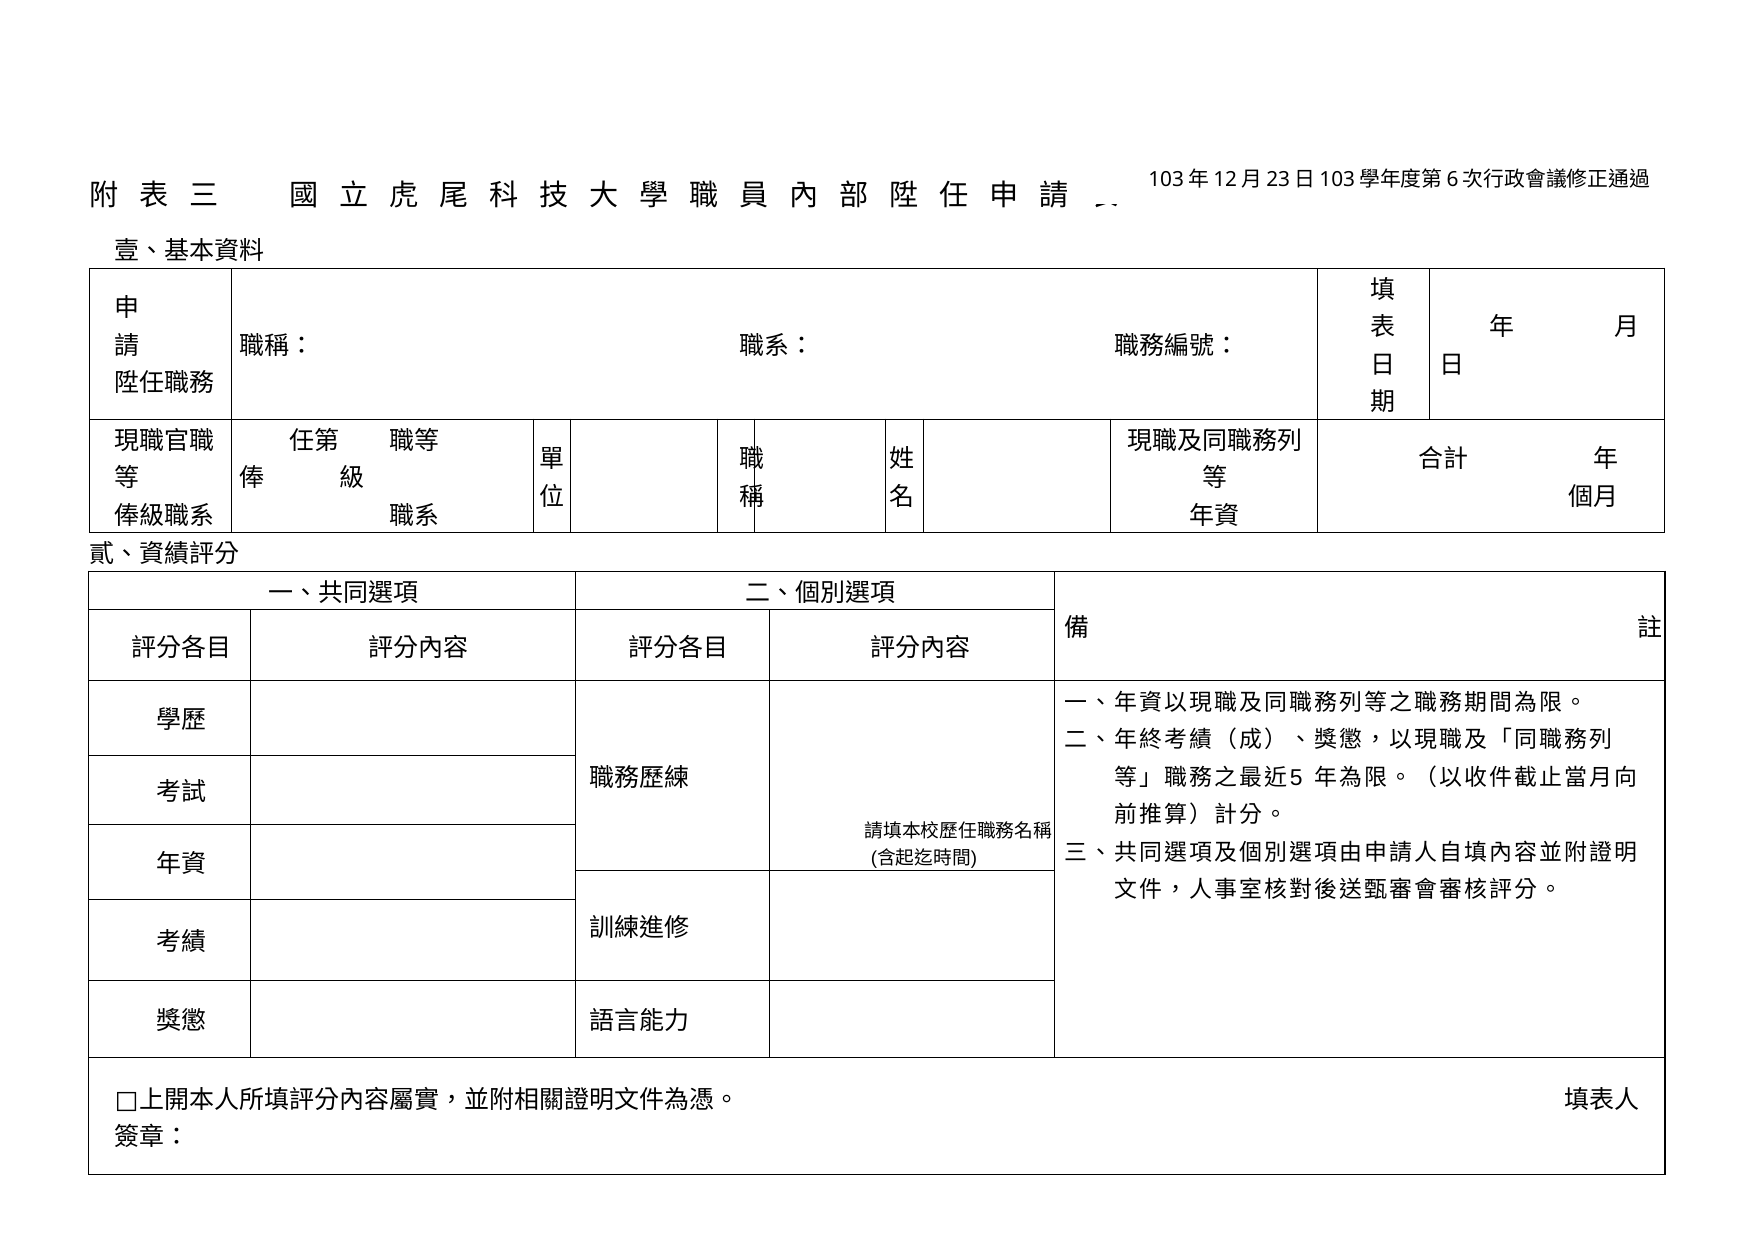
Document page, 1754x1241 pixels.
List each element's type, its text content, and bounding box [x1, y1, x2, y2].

table_cell [770, 871, 1054, 979]
table_cell [251, 825, 575, 899]
table_cell 職稱 [718, 420, 754, 532]
table_cell 獎懲 [89, 981, 250, 1057]
table_cell 請填本校歷任職務名稱 (含起迄時間) [770, 681, 1054, 869]
table_cell 評分各目 [89, 610, 250, 680]
table_cell 考試 [89, 756, 250, 824]
table_cell [770, 981, 1054, 1057]
table_header 職稱： 職系： 職務編號： [232, 269, 1317, 418]
table_cell [251, 900, 575, 979]
table_cell 現職及同職務列等 年資 [1111, 420, 1317, 532]
table_cell 考績 [89, 900, 250, 979]
table_cell 姓 名 [886, 420, 923, 532]
table_cell [571, 420, 717, 532]
table_cell 合計 年 個月 [1318, 420, 1664, 532]
table_cell 年資 [89, 825, 250, 899]
table_cell [251, 981, 575, 1057]
table_cell 評分各目 [576, 610, 769, 680]
table_cell 語言能力 [576, 981, 769, 1057]
table_cell 評分內容 [251, 610, 575, 680]
table_cell 一、年資以現職及同職務列等之職務期間為限。 二、年終考績（成）、獎懲，以現職及「同職務列等」職務之最近5年為限。（以收件截止當月向前推算）計分。 三、共同選項及個別選項由申請人自填內容並附證明文件，人事室核對後送甄審會審核評分。 [1055, 681, 1664, 1057]
table_cell 單位 [534, 420, 570, 532]
table_cell [924, 420, 1110, 532]
table_cell 任第 職等 俸 級 職系 [232, 420, 533, 532]
table_cell 職務歷練 [576, 681, 769, 869]
table_header 填 表 日 期 [1318, 269, 1429, 418]
table_cell [251, 681, 575, 754]
table_cell 現職官職等 俸級職系 [90, 420, 231, 532]
text 壹、基本資料 [64, 230, 1639, 267]
table_cell [755, 420, 885, 532]
text 103年12月23日103學年度第6次行政會議修正通過 [1099, 173, 1650, 190]
table_cell [251, 756, 575, 824]
table_cell 學歷 [89, 681, 250, 754]
table_header 申 請 陞任職務 [90, 269, 231, 418]
table_cell 評分內容 [770, 610, 1054, 680]
table_cell □上開本人所填評分內容屬實，並附相關證明文件為憑。 填表人簽章： [89, 1058, 1664, 1174]
table_cell 訓練進修 [576, 871, 769, 979]
table_header 一、共同選項 [89, 572, 575, 609]
table_header 備註 [1055, 572, 1664, 680]
text 附表三 國立虎尾科技大學職員內部陞任申請表 [64, 155, 1665, 230]
table_header 年 月 日 [1430, 269, 1664, 418]
text 貳、資績評分 [83, 533, 1689, 571]
table_header 二、個別選項 [576, 572, 1054, 609]
